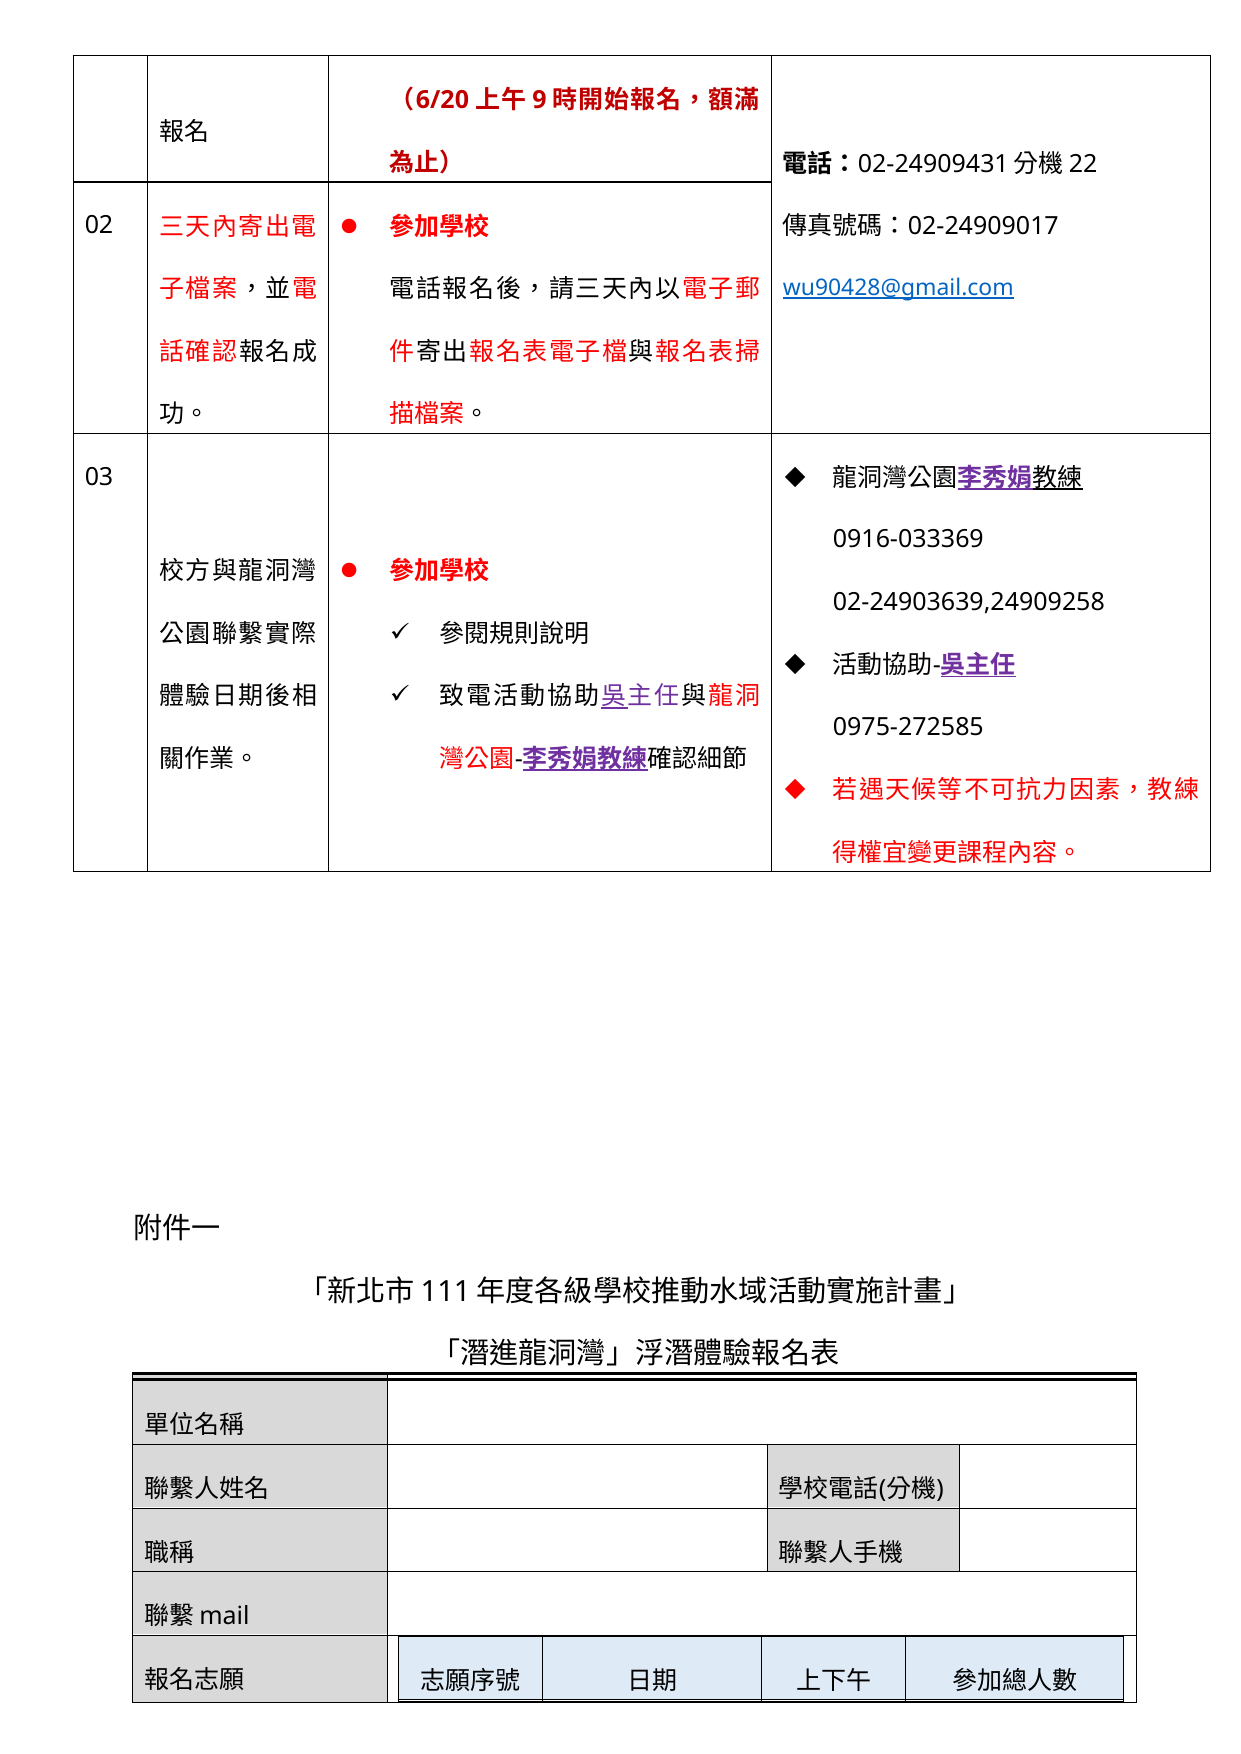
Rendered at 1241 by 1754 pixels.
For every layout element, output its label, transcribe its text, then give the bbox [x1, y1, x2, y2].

table_cell 02 [74, 183, 147, 432]
text 「潛進龍洞灣」浮潛體驗報名表 [133, 1309, 1137, 1372]
table_cell 職稱 [133, 1509, 387, 1571]
table_cell 三天內寄出電子檔案，並電話確認報名成功。 [148, 183, 328, 432]
text 附件一 [133, 1184, 1137, 1247]
table_cell 聯繫人手機 [768, 1509, 959, 1571]
table_cell 參加學校 電話報名後，請三天內以電子郵件寄出報名表電子檔與報名表掃描檔案。 [329, 183, 771, 432]
table_header [388, 1381, 1136, 1444]
table_cell 參加學校 參閱規則說明 致電活動協助吳主任與龍洞灣公園-李秀娟教練確認細節 [329, 434, 771, 871]
table_cell 報名志願 [133, 1636, 387, 1702]
table_header 日期 [543, 1637, 761, 1699]
text 「新北市111年度各級學校推動水域活動實施計畫」 [133, 1247, 1137, 1309]
table_cell [960, 1509, 1136, 1571]
table_cell [74, 56, 147, 181]
table_cell （6/20上午9時開始報名，額滿為止） [329, 56, 771, 181]
table_header 上下午 [762, 1637, 905, 1699]
table_cell [1124, 1636, 1136, 1702]
table_cell [388, 1445, 767, 1507]
table_cell [388, 1572, 1136, 1634]
table_cell 校方與龍洞灣公園聯繫實際體驗日期後相關作業。 [148, 434, 328, 871]
table_header 參加總人數 [906, 1637, 1123, 1699]
table_header 志願序號 [399, 1637, 542, 1699]
table_cell [388, 1636, 398, 1702]
table_cell 學校電話(分機) [768, 1445, 959, 1507]
table_cell 聯繫mail [133, 1572, 387, 1634]
table_cell 報名 [148, 56, 328, 181]
table_cell 03 [74, 434, 147, 871]
table_cell 電話：02-24909431分機22 傳真號碼：02-24909017 wu90428@gmail.com [772, 56, 1210, 432]
table_cell 龍洞灣公園李秀娟教練 0916-033369 02-24903639,24909258 活動協助-吳主任 0975-272585 若遇天候等不可抗力因素，教練得權宜變更課程內容。 [772, 434, 1210, 871]
table_header 單位名稱 [133, 1381, 387, 1444]
table_cell [388, 1509, 767, 1571]
table_cell [960, 1445, 1136, 1507]
table_cell 聯繫人姓名 [133, 1445, 387, 1507]
